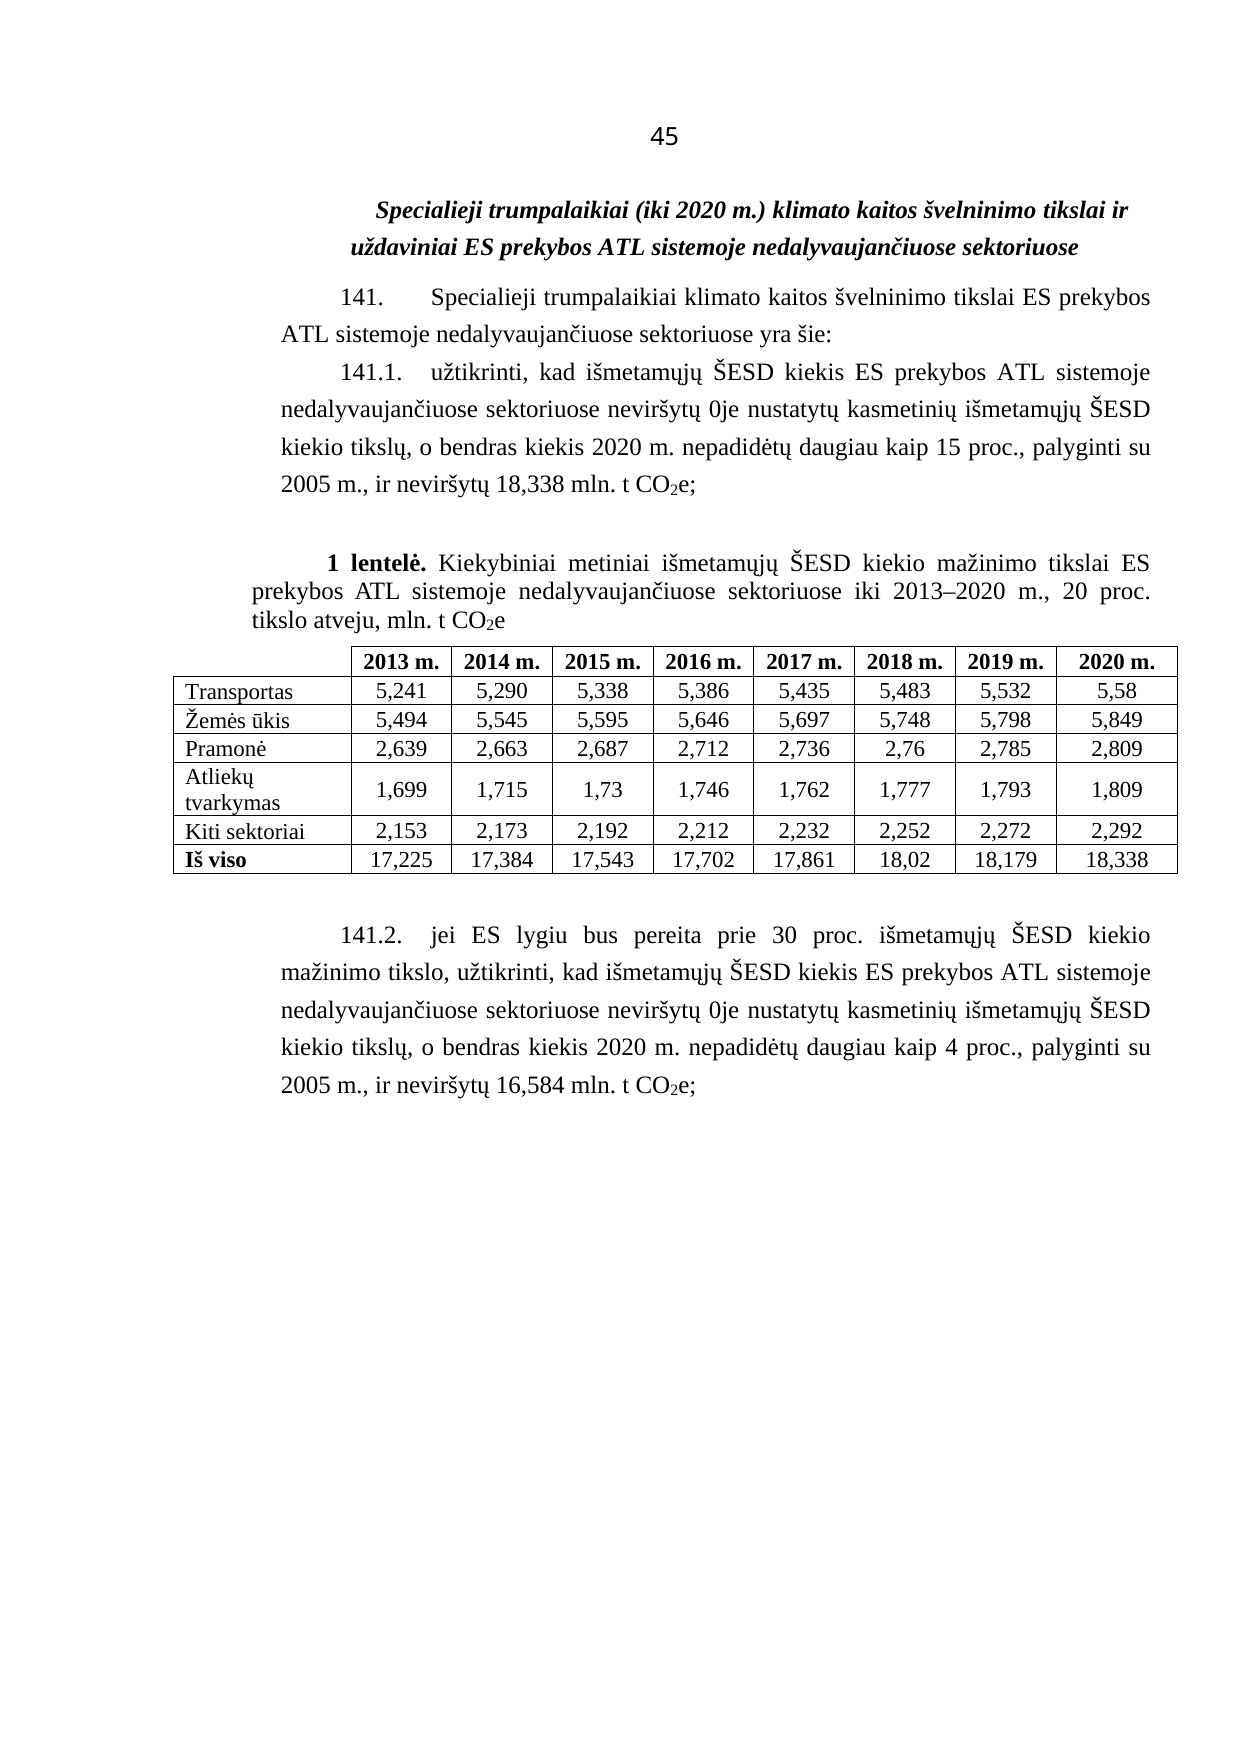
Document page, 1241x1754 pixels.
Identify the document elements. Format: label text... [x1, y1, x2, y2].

table_cell 2,639 [352, 734, 451, 762]
table_cell Transportas [174, 677, 351, 704]
table_cell 2,809 [1057, 734, 1177, 762]
text Specialieji trumpalaikiai (iki 2020 m.) klimato kaitos švelninimo tikslai ir uždaviniai ES prekybos ATL sistemoje nedalyvaujančiuose sektoriuose [281, 186, 1152, 261]
table_cell 17,384 [452, 845, 552, 873]
table_cell 2,736 [754, 734, 854, 762]
table_cell 2,712 [654, 734, 753, 762]
table_cell 2,232 [754, 816, 854, 844]
table_cell 5,58 [1057, 677, 1177, 704]
table_cell 18,338 [1057, 845, 1177, 873]
table_cell 1,73 [553, 763, 653, 815]
table_cell 5,595 [553, 705, 653, 733]
table_header 2015 m. [553, 647, 653, 676]
table_cell Pramonė [174, 734, 351, 762]
table_cell 18,02 [855, 845, 955, 873]
table_cell 5,646 [654, 705, 753, 733]
table_cell 1,809 [1057, 763, 1177, 815]
text 141. Specialieji trumpalaikiai klimato kaitos švelninimo tikslai ES prekybos ATL sistemoje nedalyvaujančiuose sektoriuose yra šie: [281, 273, 1152, 348]
table_cell 5,532 [956, 677, 1056, 704]
table_header [174, 646, 351, 676]
table_cell 17,543 [553, 845, 653, 873]
table_cell 2,687 [553, 734, 653, 762]
table_cell Atliekų tvarkymas [174, 763, 351, 815]
table_header 2020 m. [1057, 647, 1177, 676]
table_cell 1,715 [452, 763, 552, 815]
table_header 2019 m. [956, 647, 1056, 676]
table_cell 5,849 [1057, 705, 1177, 733]
table_cell 2,212 [654, 816, 753, 844]
table_cell 5,748 [855, 705, 955, 733]
table_header 2013 m. [352, 647, 451, 676]
table_cell 2,663 [452, 734, 552, 762]
table_cell 1,777 [855, 763, 955, 815]
table_cell 2,272 [956, 816, 1056, 844]
table_cell 1,746 [654, 763, 753, 815]
table_cell 5,338 [553, 677, 653, 704]
table_cell 5,798 [956, 705, 1056, 733]
table_cell 5,290 [452, 677, 552, 704]
text 141.2. jei ES lygiu bus pereita prie 30 proc. išmetamųjų ŠESD kiekio mažinimo tikslo, užtikrinti, kad išmetamųjų ŠESD kiekis ES prekybos ATL sistemoje nedalyvaujančiuose sektoriuose neviršytų 0je nustatytų kasmetinių išmetamųjų ŠESD kiekio tikslų, o bendras kiekis 2020 m. nepadidėtų daugiau kaip 4 proc., palyginti su 2005 m., ir neviršytų 16,584 mln. t CO2e; [281, 911, 1152, 1099]
table_cell 2,292 [1057, 816, 1177, 844]
table_cell Žemės ūkis [174, 705, 351, 733]
table_cell 2,252 [855, 816, 955, 844]
table_header 2016 m. [654, 647, 753, 676]
table_cell 2,192 [553, 816, 653, 844]
table_cell 2,173 [452, 816, 552, 844]
table_cell Iš viso [174, 845, 351, 873]
table_cell 5,386 [654, 677, 753, 704]
table_cell 2,785 [956, 734, 1056, 762]
table_cell 1,699 [352, 763, 451, 815]
table_cell 5,494 [352, 705, 451, 733]
text 1 lentelė. Kiekybiniai metiniai išmetamųjų ŠESD kiekio mažinimo tikslai ES prekybos ATL sistemoje nedalyvaujančiuose sektoriuose iki 2013–2020 m., 20 proc. tikslo atveju, mln. t CO2e [252, 548, 1152, 634]
table_cell 5,697 [754, 705, 854, 733]
table_cell 17,702 [654, 845, 753, 873]
table_cell 1,762 [754, 763, 854, 815]
table_cell 17,225 [352, 845, 451, 873]
table_cell 17,861 [754, 845, 854, 873]
table_cell 5,241 [352, 677, 451, 704]
table_cell 5,545 [452, 705, 552, 733]
table_cell 5,483 [855, 677, 955, 704]
table_cell 5,435 [754, 677, 854, 704]
table_cell 2,153 [352, 816, 451, 844]
table_header 2014 m. [452, 647, 552, 676]
table_cell 18,179 [956, 845, 1056, 873]
table_cell 2,76 [855, 734, 955, 762]
table_cell 1,793 [956, 763, 1056, 815]
table_header 2018 m. [855, 647, 955, 676]
table_header 2017 m. [754, 647, 854, 676]
text 141.1. užtikrinti, kad išmetamųjų ŠESD kiekis ES prekybos ATL sistemoje nedalyvaujančiuose sektoriuose neviršytų 0je nustatytų kasmetinių išmetamųjų ŠESD kiekio tikslų, o bendras kiekis 2020 m. nepadidėtų daugiau kaip 15 proc., palyginti su 2005 m., ir neviršytų 18,338 mln. t CO2e; [281, 348, 1152, 498]
table_cell Kiti sektoriai [174, 816, 351, 844]
